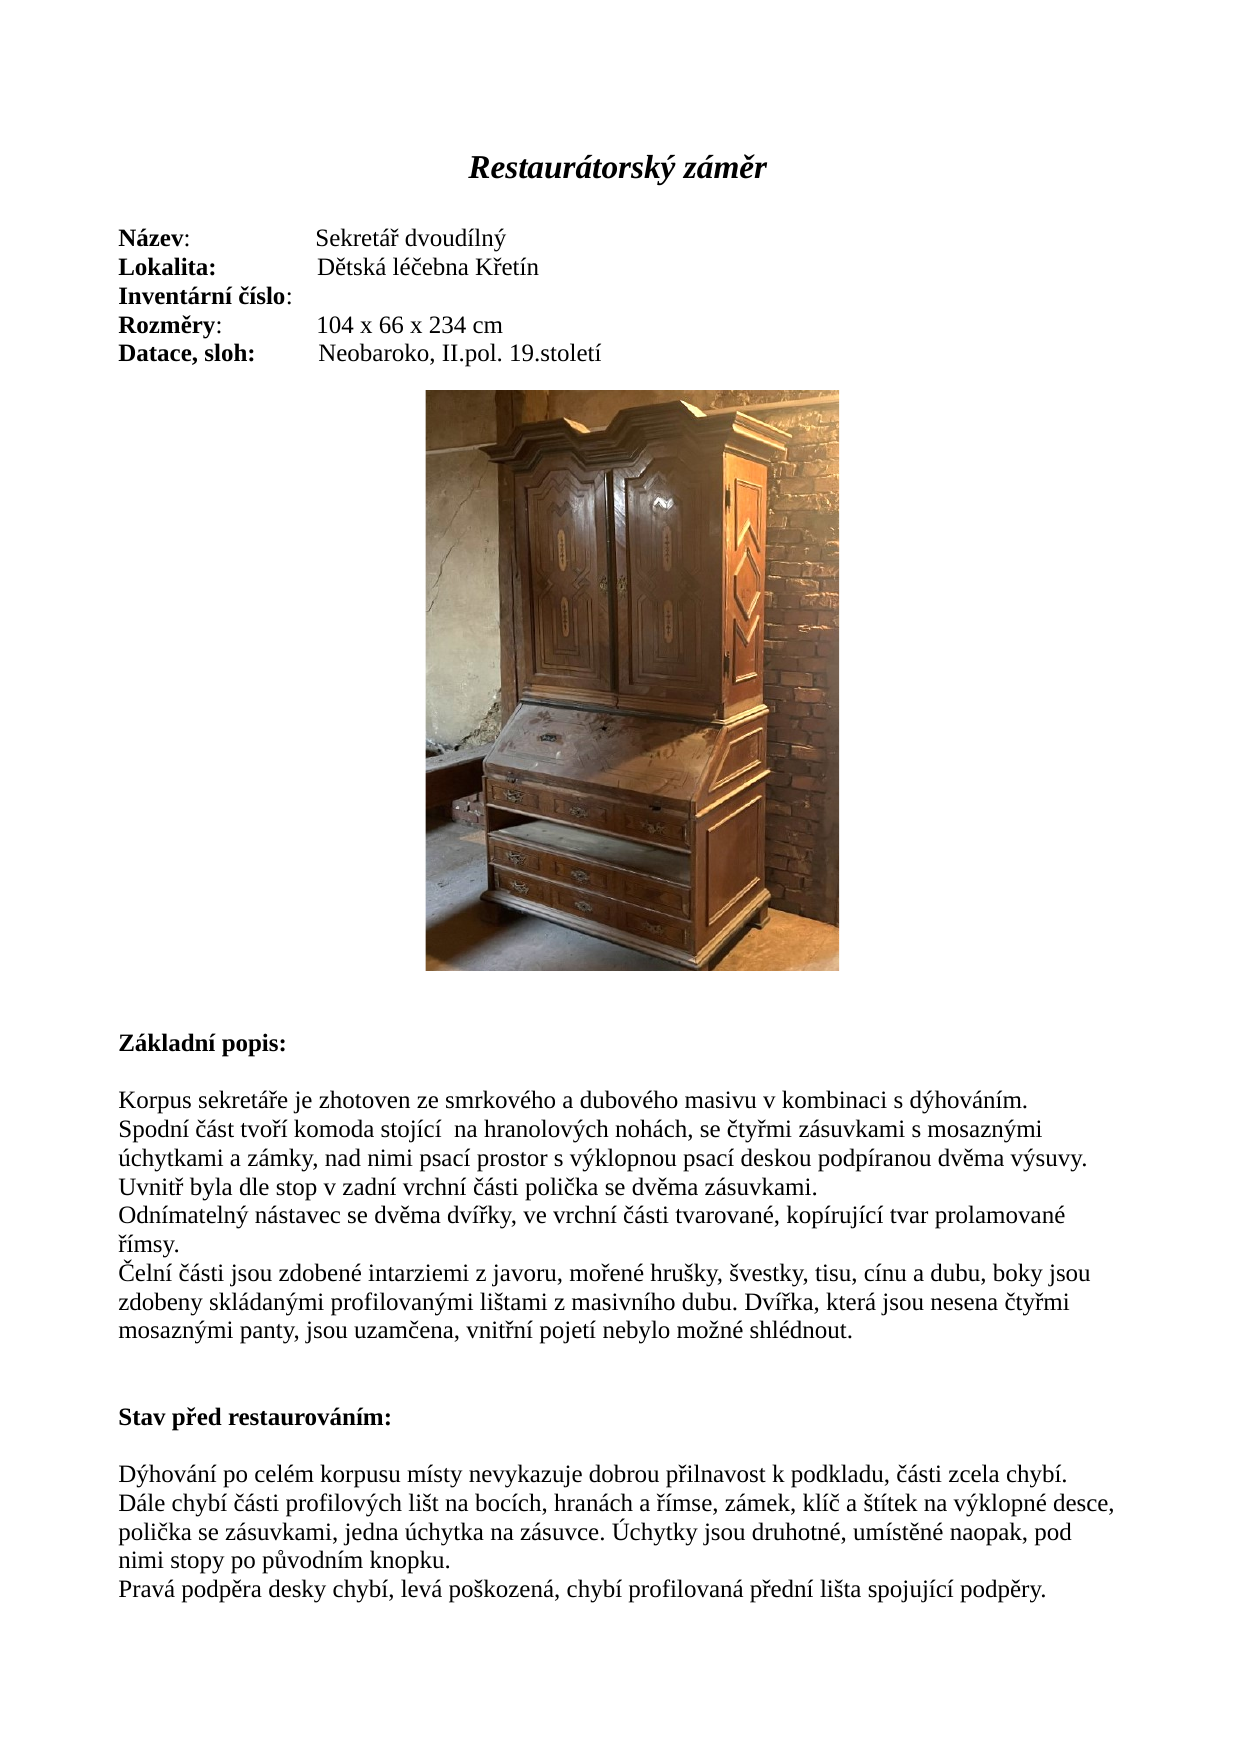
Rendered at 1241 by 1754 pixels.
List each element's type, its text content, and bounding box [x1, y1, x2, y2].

text Stav před restaurováním: [118, 1402, 1122, 1430]
text Název: Sekretář dvoudílný [118, 223, 1122, 252]
text Lokalita: Dětská léčebna Křetín [118, 252, 1122, 281]
picture [425, 390, 840, 971]
text Restaurátorský záměr [118, 147, 1122, 185]
text Dýhování po celém korpusu místy nevykazuje dobrou přilnavost k podkladu, části zcela chybí. [118, 1459, 1122, 1488]
text Spodní část tvoří komoda stojící na hranolových nohách, se čtyřmi zásuvkami s mosaznými úchytkami a zámky, nad nimi psací prostor s výklopnou psací deskou podpíranou dvěma výsuvy. [118, 1114, 1122, 1172]
text Rozměry: 104 x 66 x 234 cm [118, 310, 1122, 338]
text Odnímatelný nástavec se dvěma dvířky, ve vrchní části tvarované, kopírující tvar prolamované římsy. [118, 1200, 1122, 1258]
text Inventární číslo: [118, 281, 1122, 310]
text Uvnitř byla dle stop v zadní vrchní části polička se dvěma zásuvkami. [118, 1172, 1122, 1200]
text Korpus sekretáře je zhotoven ze smrkového a dubového masivu v kombinaci s dýhováním. [118, 1085, 1122, 1114]
text Čelní části jsou zdobené intarziemi z javoru, mořené hrušky, švestky, tisu, cínu a dubu, boky jsou zdobeny skládanými profilovanými lištami z masivního dubu. Dvířka, která jsou nesena čtyřmi mosaznými panty, jsou uzamčena, vnitřní pojetí nebylo možné shlédnout. [118, 1258, 1122, 1344]
text Pravá podpěra desky chybí, levá poškozená, chybí profilovaná přední lišta spojující podpěry. [118, 1574, 1122, 1603]
text Dále chybí části profilových lišt na bocích, hranách a římse, zámek, klíč a štítek na výklopné desce, polička se zásuvkami, jedna úchytka na zásuvce. Úchytky jsou druhotné, umístěné naopak, pod nimi stopy po původním knopku. [118, 1488, 1122, 1574]
text Základní popis: [118, 1028, 1122, 1057]
text Datace, sloh: Neobaroko, II.pol. 19.století [118, 338, 1122, 367]
